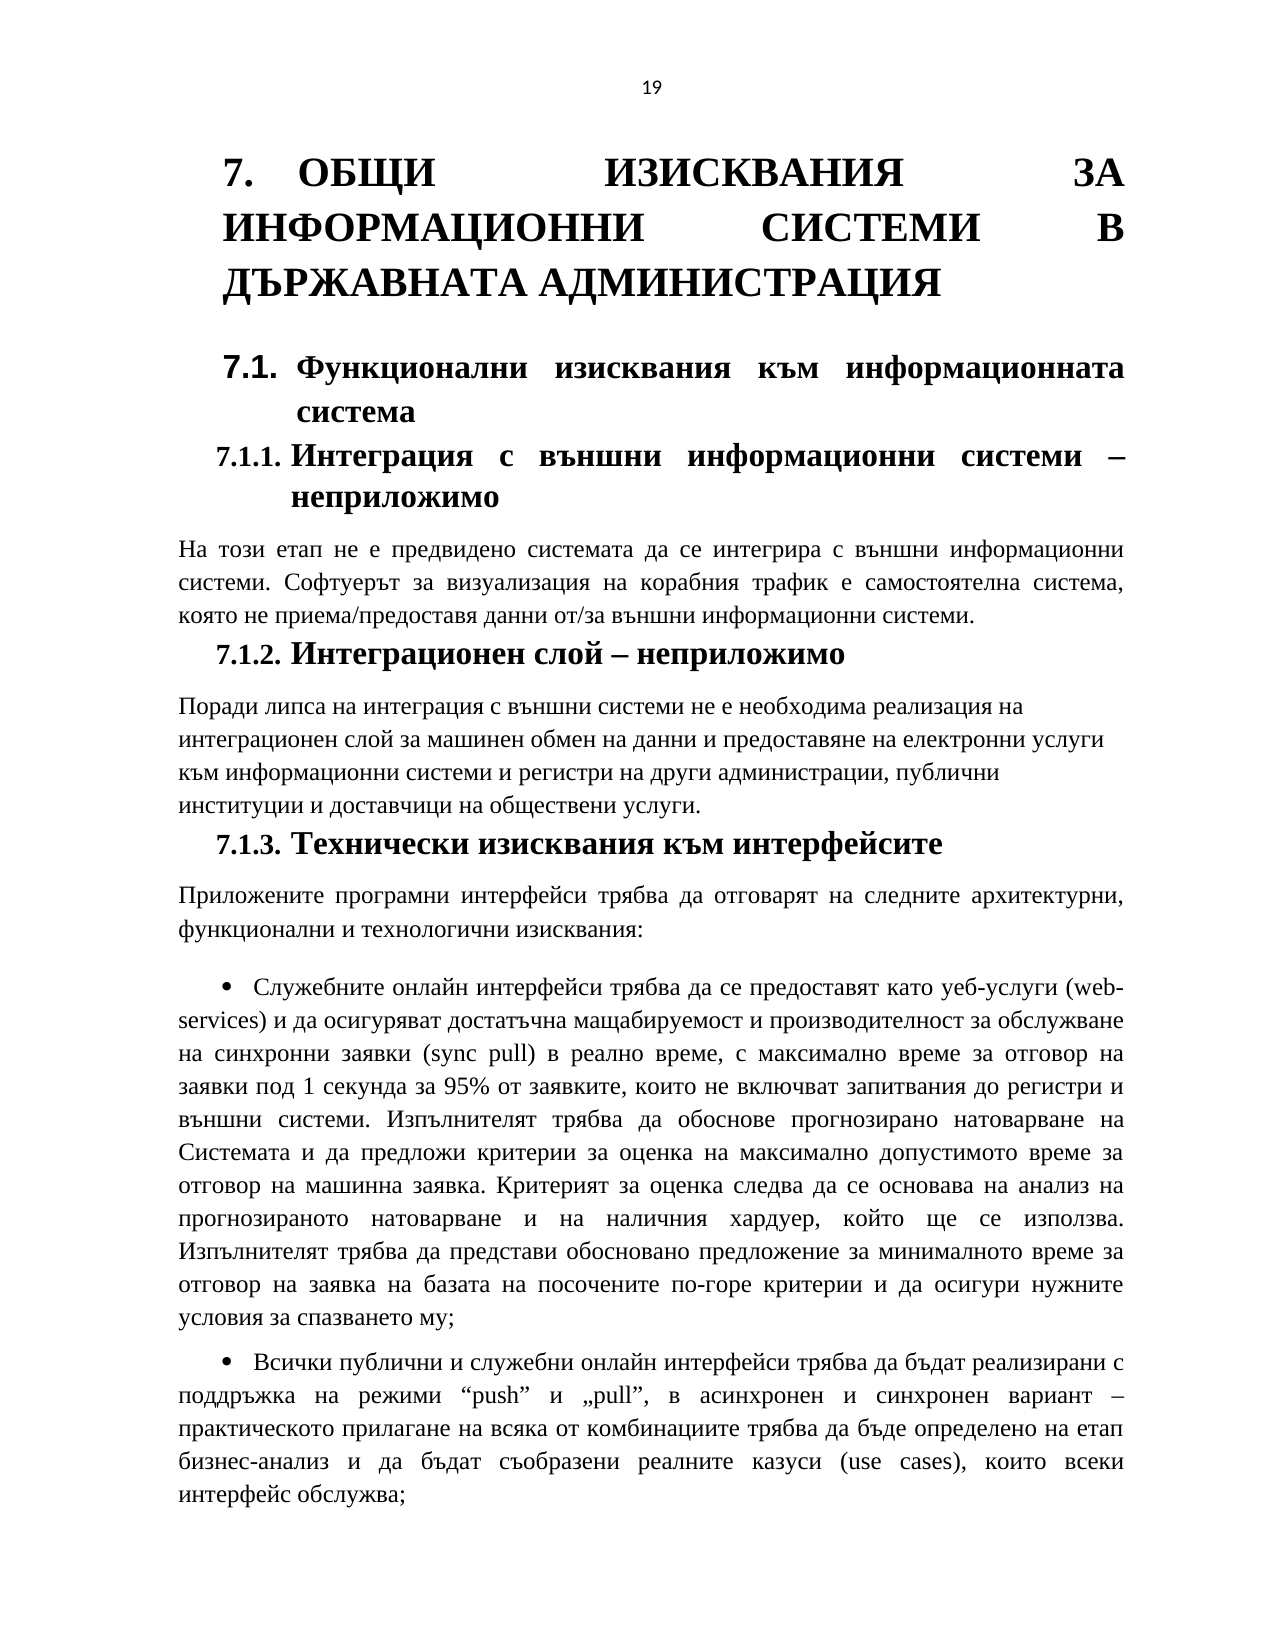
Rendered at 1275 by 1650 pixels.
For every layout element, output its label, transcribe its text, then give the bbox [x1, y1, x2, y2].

subtitle Интеграция с външни информационни системи – неприложимо [216, 436, 1125, 515]
text На този етап не е предвидено системата да се интегрира с външни информационни системи. Софтуерът за визуализация на корабния трафик е самостоятелна система, която не приема/предоставя данни от/за външни информационни системи. [178, 534, 1125, 629]
list Служебните онлайн интерфейси трябва да се предоставят като уеб-услуги (web-services) и да осигуряват достатъчна мащабируемост и производителност за обслужване на синхронни заявки (sync pull) в реално време, с максимално време за отговор на заявки под 1 секунда за 95% от заявките, които не включват запитвания до регистри и външни системи. Изпълнителят трябва да обоснове прогнозирано натоварване на Системата и да предложи критерии за оценка на максимално допустимото време за отговор на машинна заявка. Критерият за оценка следва да се основава на анализ на прогнозираното натоварване и на наличния хардуер, който ще се използва. Изпълнителят трябва да представи обосновано предложение за минималното време за отговор на заявка на базата на посочените по-горе критерии и да осигури нужните условия за спазването му; [178, 972, 1125, 1331]
subtitle Функционални изисквания към информационната система [222, 347, 1125, 430]
list Всички публични и служебни онлайн интерфейси трябва да бъдат реализирани с поддръжка на режими “push” и „pull”, в асинхронен и синхронен вариант – практическото прилагане на всяка от комбинациите трябва да бъде определено на етап бизнес-анализ и да бъдат съобразени реалните казуси (use cases), които всеки интерфейс обслужва; [178, 1347, 1125, 1508]
text Приложените програмни интерфейси трябва да отговарят на следните архитектурни, функционални и технологични изисквания: [178, 881, 1125, 942]
text Поради липса на интеграция с външни системи не е необходима реализация на интеграционен слой за машинен обмен на данни и предоставяне на електронни услуги към информационни системи и регистри на други администрации, публични институции и доставчици на обществени услуги. [178, 691, 1125, 819]
subtitle Интеграционен слой – неприложимо [216, 633, 1125, 672]
subtitle ОБЩИ ИЗИСКВАНИЯ ЗА ИНФОРМАЦИОННИ СИСТЕМИ В ДЪРЖАВНАТА АДМИНИСТРАЦИЯ [222, 148, 1125, 306]
subtitle Технически изисквания към интерфейсите [216, 823, 1125, 861]
